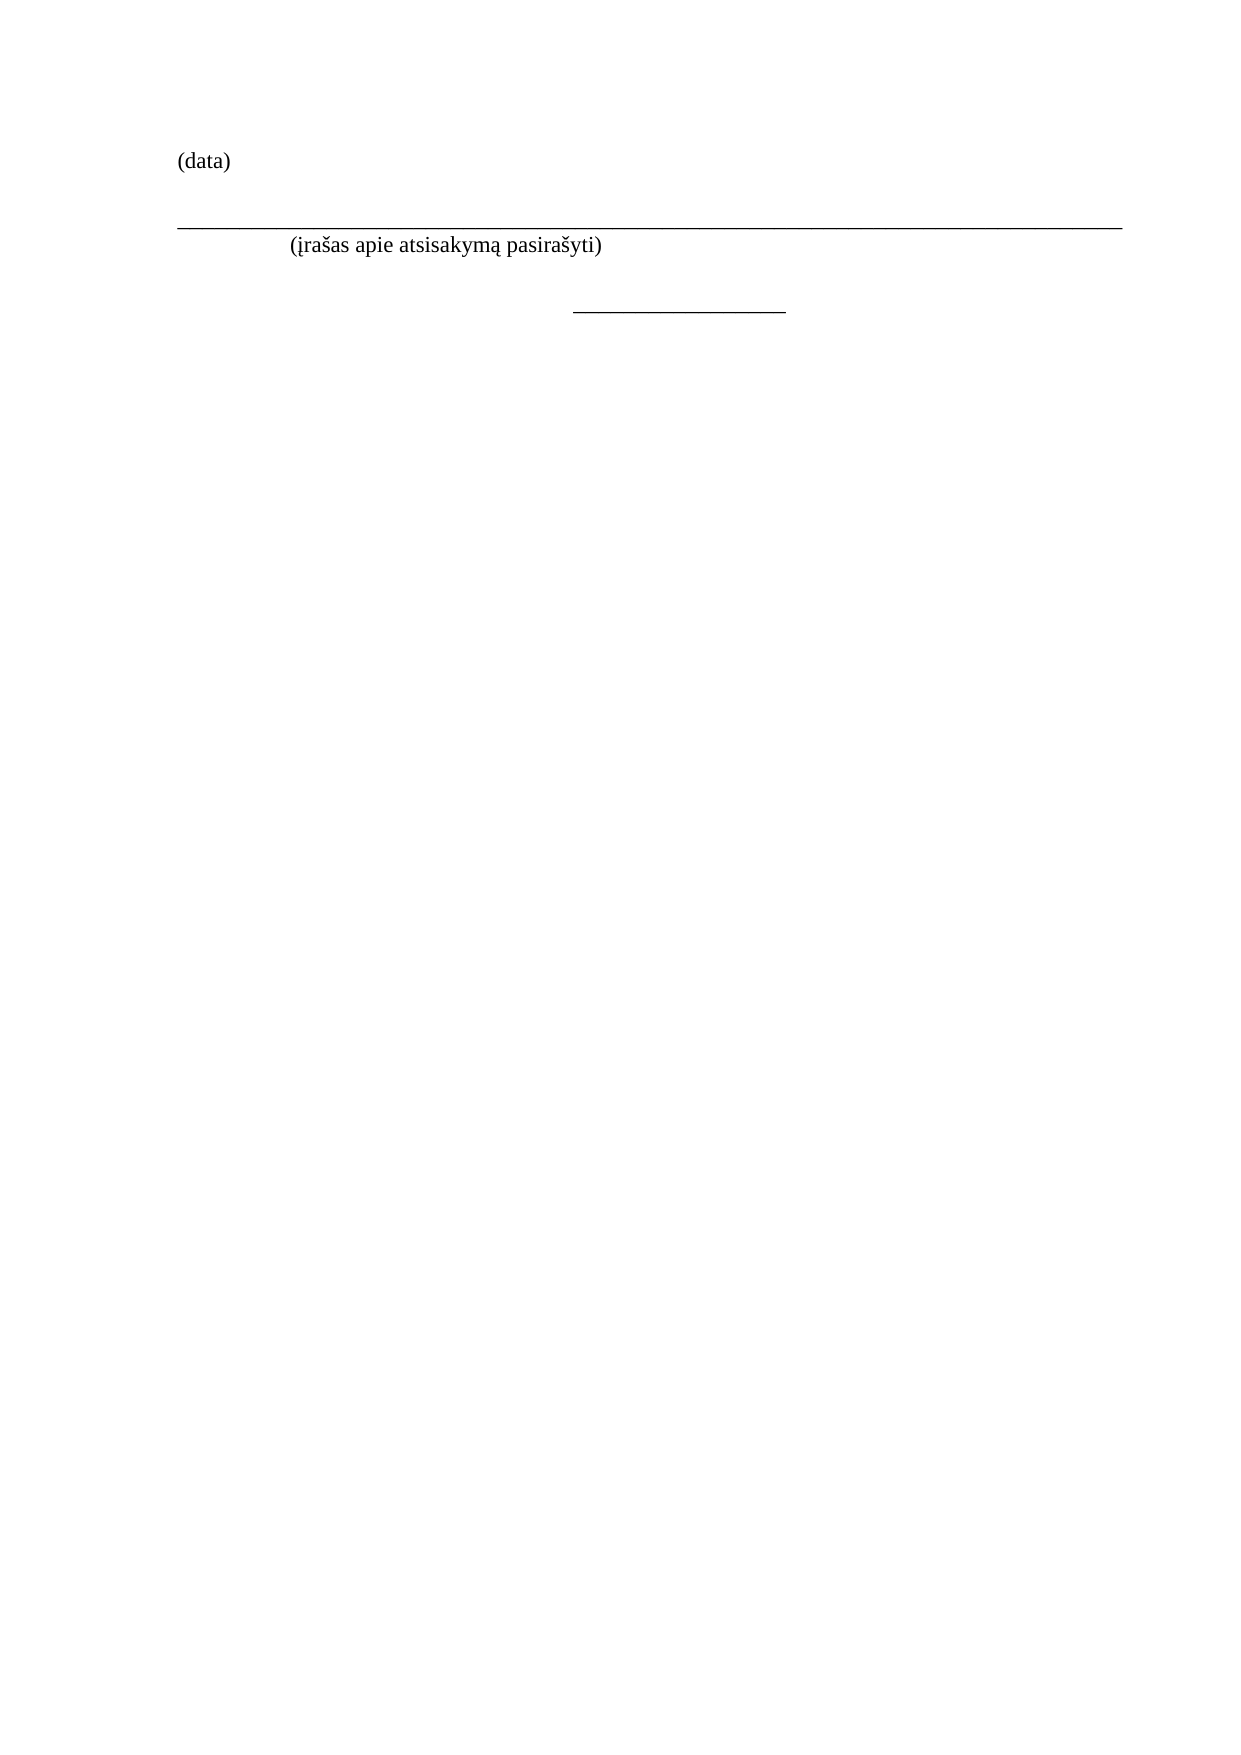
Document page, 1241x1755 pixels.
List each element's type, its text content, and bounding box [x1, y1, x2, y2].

text _________________ [177, 287, 1181, 315]
text (įrašas apie atsisakymą pasirašyti) [290, 231, 1181, 258]
text _ [177, 203, 1181, 231]
text (data) [177, 148, 1181, 174]
